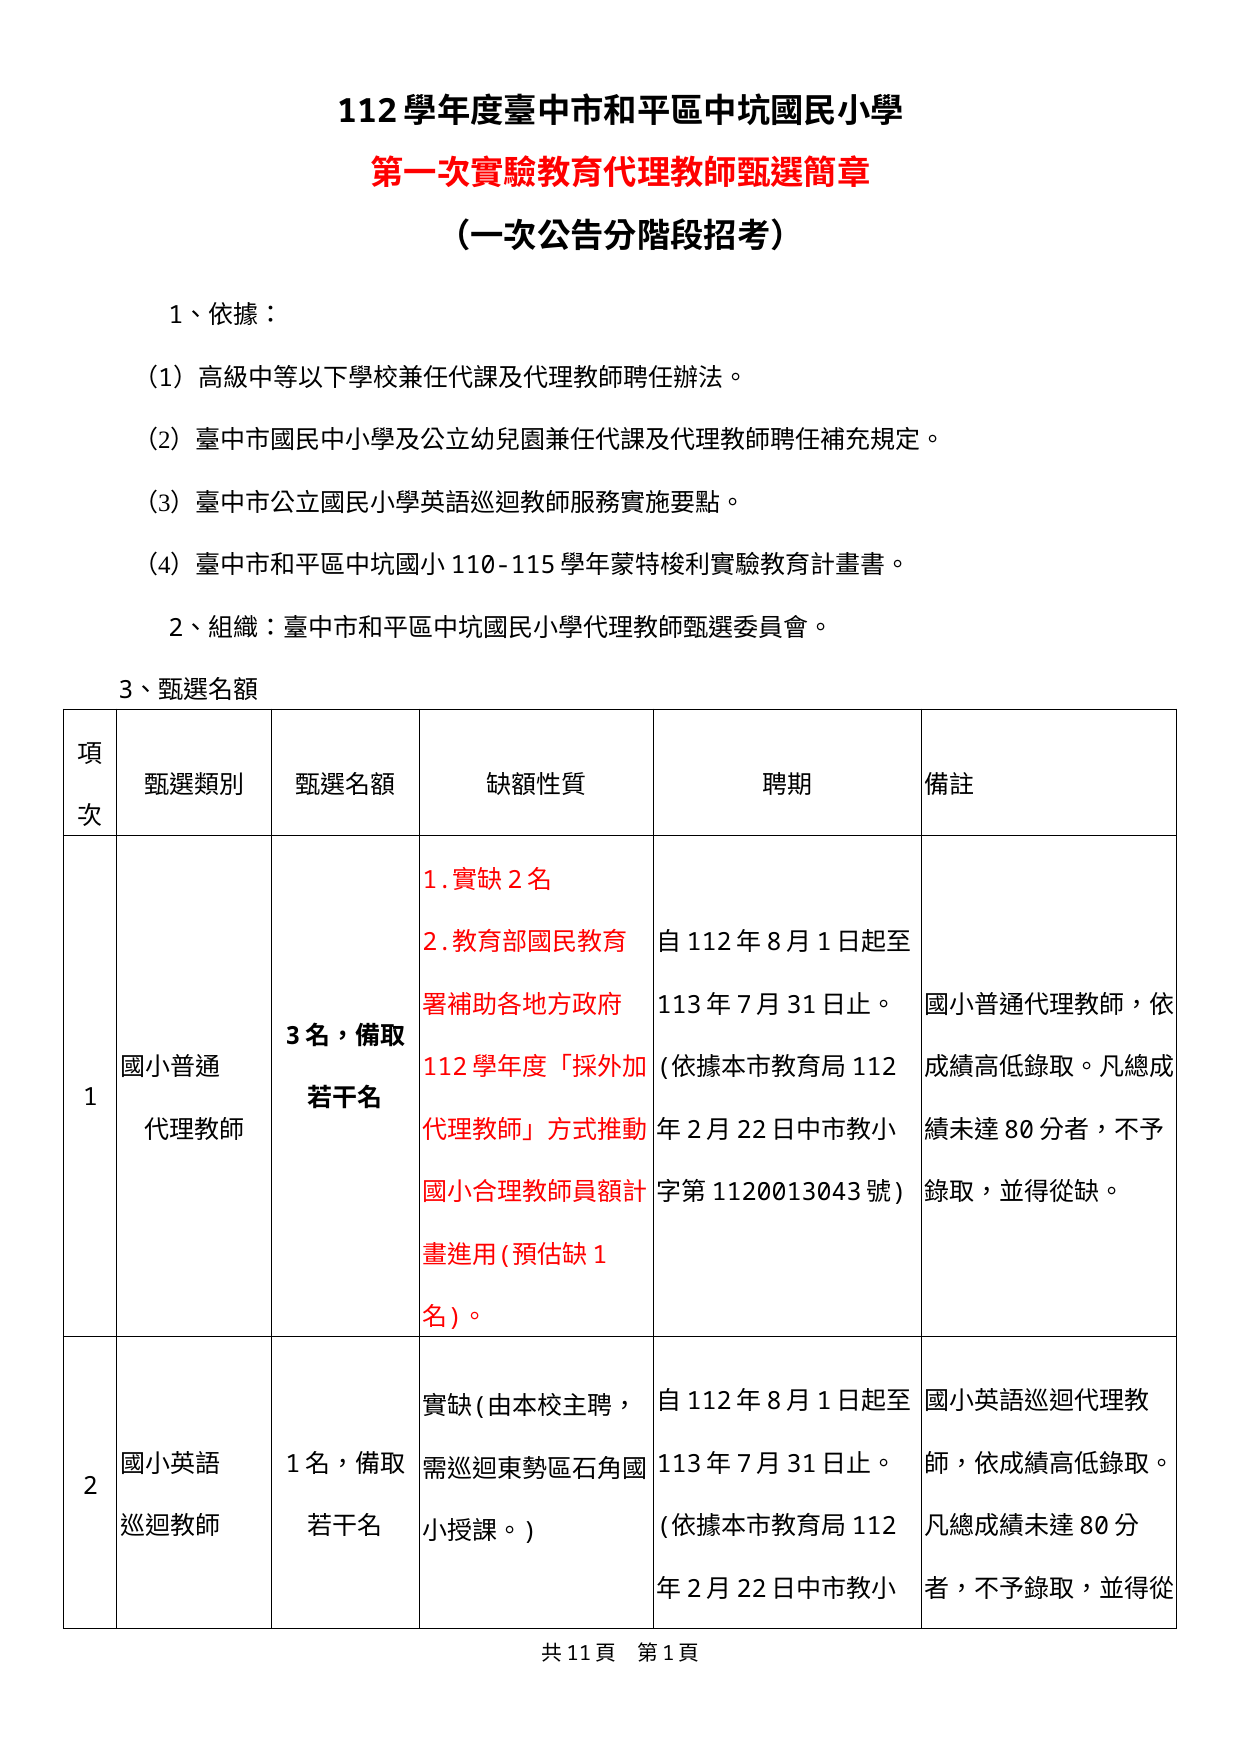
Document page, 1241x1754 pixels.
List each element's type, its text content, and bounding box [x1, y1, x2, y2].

list 臺中市和平區中坑國小110-115學年蒙特梭利實驗教育計畫書。 [133, 521, 1122, 583]
list 高級中等以下學校兼任代課及代理教師聘任辦法。 [133, 333, 1122, 396]
table_cell 2 [64, 1337, 116, 1628]
table_cell 1.實缺2名 2.教育部國民教育署補助各地方政府112學年度「採外加代理教師」方式推動國小合理教師員額計畫進用(預估缺1名)。 [420, 836, 653, 1336]
text 第一次實驗教育代理教師甄選簡章 [118, 129, 1122, 191]
table_header 備註 [922, 710, 1176, 834]
table_header 聘期 [654, 710, 921, 834]
table_cell 國小英語 巡迴教師 [117, 1337, 271, 1628]
table_cell 自112年8月1日起至113年7月31日止。 (依據本市教育局112年2月22日中市教小 [654, 1337, 921, 1628]
table_header 缺額性質 [420, 710, 653, 834]
table_header 甄選名額 [272, 710, 419, 834]
table_cell 3名，備取若干名 [272, 836, 419, 1336]
list 依據： [168, 271, 1122, 333]
list 臺中市國民中小學及公立幼兒園兼任代課及代理教師聘任補充規定。 [133, 396, 1122, 458]
table_header 項次 [64, 710, 116, 834]
table_cell 自112年8月1日起至113年7月31日止。 (依據本市教育局112年2月22日中市教小字第1120013043號) [654, 836, 921, 1336]
text 112學年度臺中市和平區中坑國民小學 [118, 66, 1122, 129]
list 甄選名額 [118, 646, 1122, 708]
table_cell 國小普通 代理教師 [117, 836, 271, 1336]
table_cell 1名，備取若干名 [272, 1337, 419, 1628]
list 組織：臺中市和平區中坑國民小學代理教師甄選委員會。 [168, 583, 1122, 646]
table_header 甄選類別 [117, 710, 271, 834]
text （一次公告分階段招考） [118, 191, 1122, 254]
table_cell 國小普通代理教師，依成績高低錄取。凡總成績未達80分者，不予錄取，並得從缺。 [922, 836, 1176, 1336]
table_cell 1 [64, 836, 116, 1336]
table_cell 實缺(由本校主聘，需巡迴東勢區石角國小授課。) [420, 1337, 653, 1628]
table_cell 國小英語巡迴代理教師，依成績高低錄取。凡總成績未達80分者，不予錄取，並得從 [922, 1337, 1176, 1628]
list 臺中市公立國民小學英語巡迴教師服務實施要點。 [133, 458, 1122, 521]
